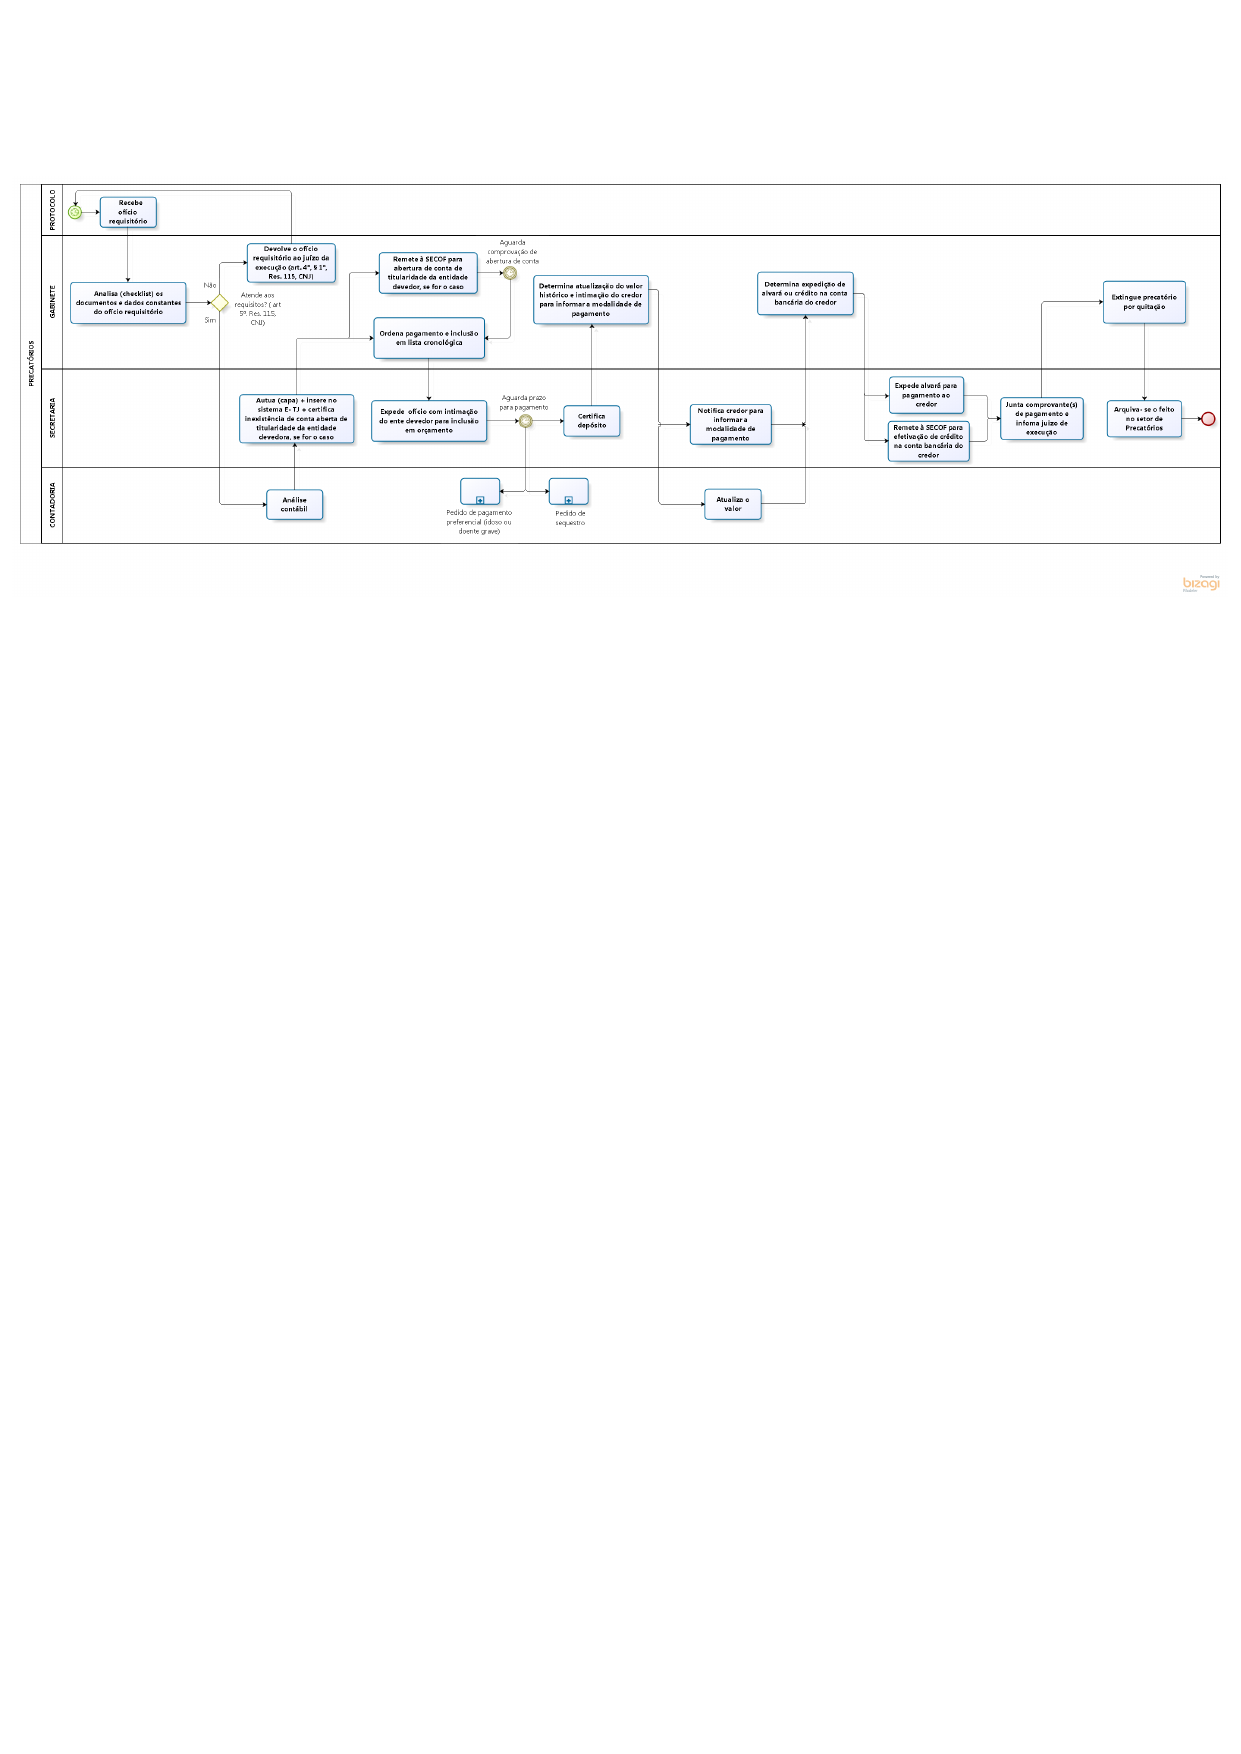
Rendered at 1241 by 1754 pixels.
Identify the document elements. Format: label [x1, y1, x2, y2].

picture [11, 176, 1229, 597]
